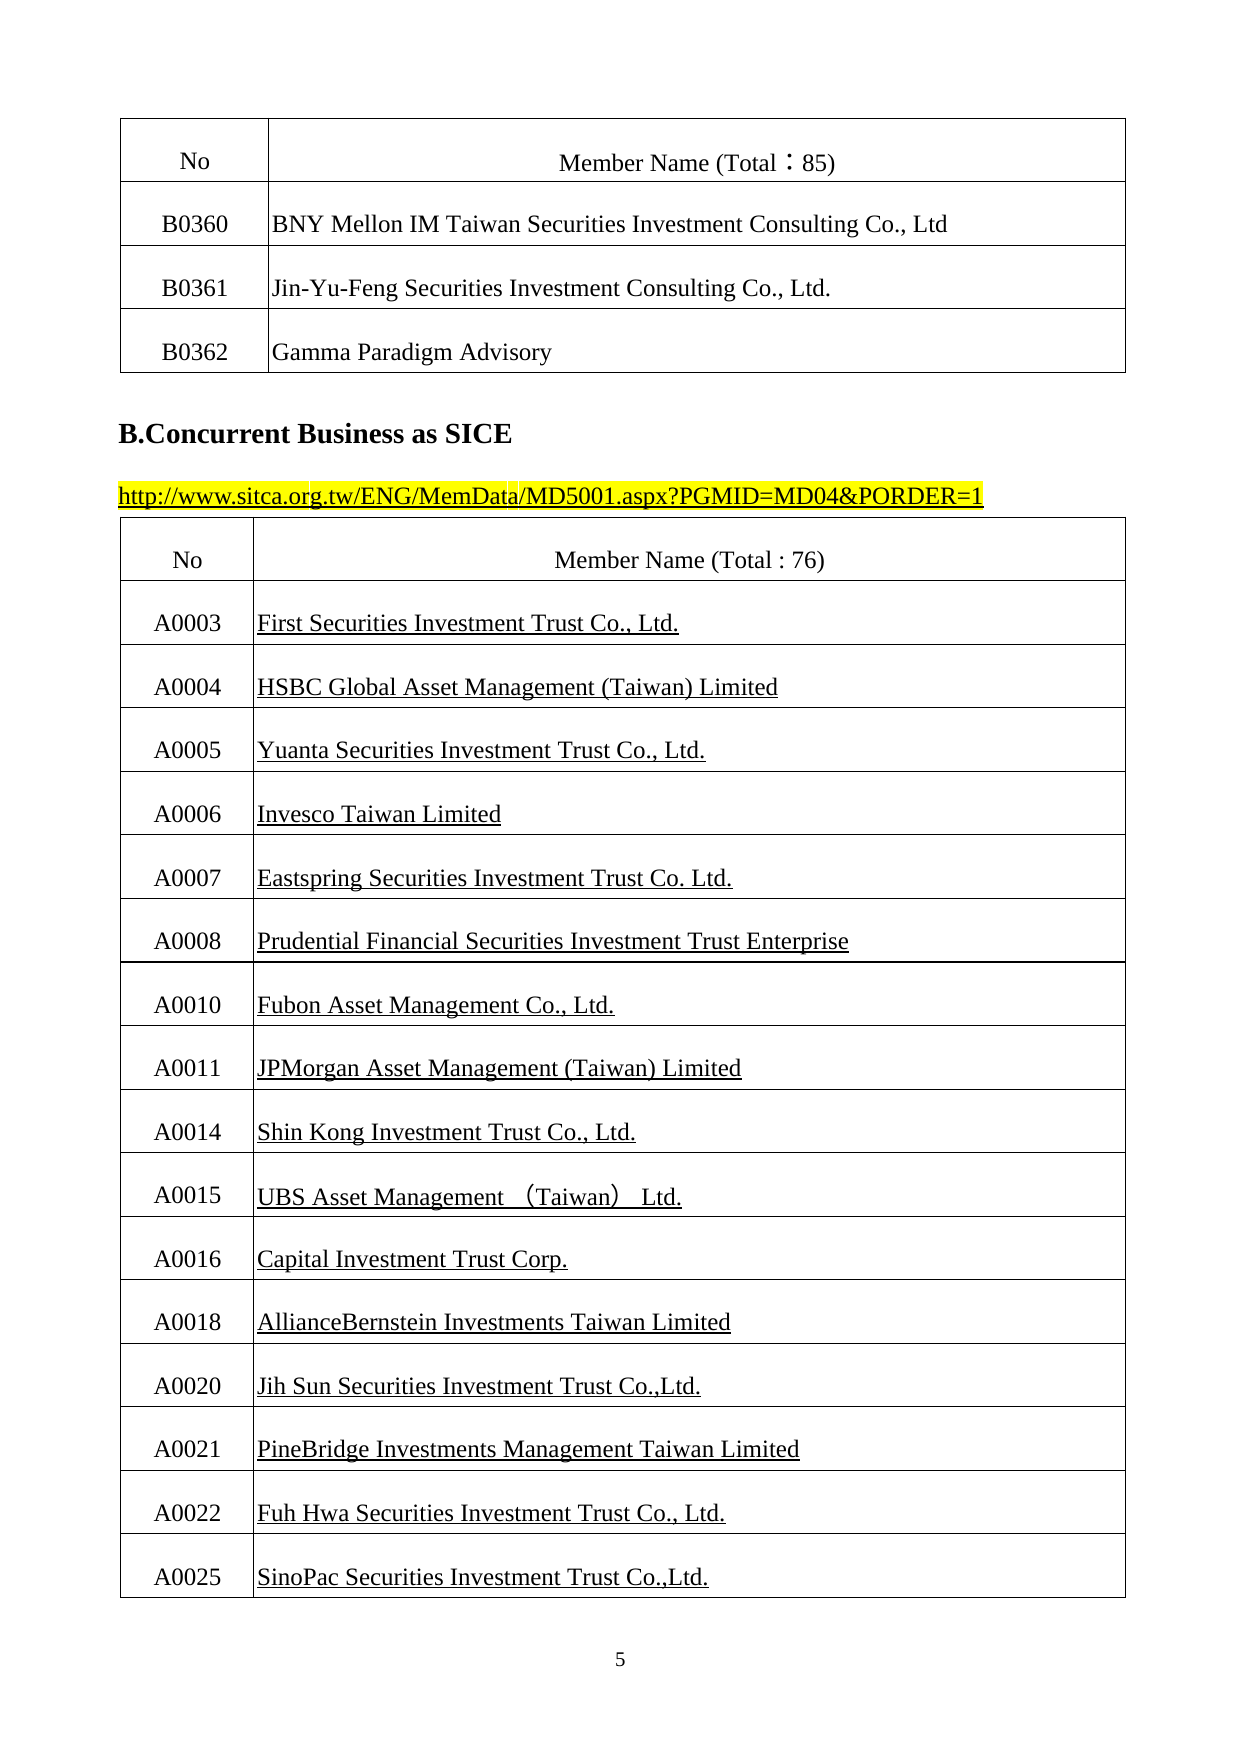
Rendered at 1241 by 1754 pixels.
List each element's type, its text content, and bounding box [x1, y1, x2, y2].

table_cell A0005 [121, 708, 253, 771]
table_cell B0361 [121, 246, 268, 308]
table_cell SinoPac Securities Investment Trust Co.,Ltd. [254, 1534, 1125, 1597]
table_cell Gamma Paradigm Advisory [269, 309, 1125, 372]
table_cell A0011 [121, 1026, 253, 1088]
table_cell B0360 [121, 182, 268, 245]
table_cell Jih Sun Securities Investment Trust Co.,Ltd. [254, 1344, 1125, 1406]
table_cell A0016 [121, 1217, 253, 1279]
table_cell A0004 [121, 645, 253, 707]
table_cell Yuanta Securities Investment Trust Co., Ltd. [254, 708, 1125, 771]
table_cell UBS Asset Management （Taiwan） Ltd. [254, 1153, 1125, 1216]
table_cell B0362 [121, 309, 268, 372]
table_cell A0008 [121, 899, 253, 961]
table_cell BNY Mellon IM Taiwan Securities Investment Consulting Co., Ltd [269, 182, 1125, 245]
table_cell Prudential Financial Securities Investment Trust Enterprise [254, 899, 1125, 961]
table_cell Eastspring Securities Investment Trust Co. Ltd. [254, 835, 1125, 898]
table_cell Invesco Taiwan Limited [254, 772, 1125, 834]
table_header Member Name (Total : 76)表單的頂端 [254, 518, 1125, 580]
table_cell A0021 [121, 1407, 253, 1470]
table_header Member Name (Total：85)表單的頂端 [269, 119, 1125, 181]
table_cell Capital Investment Trust Corp. [254, 1217, 1125, 1279]
table_cell Shin Kong Investment Trust Co., Ltd. [254, 1090, 1125, 1152]
table_cell HSBC Global Asset Management (Taiwan) Limited [254, 645, 1125, 707]
table_cell A0010 [121, 963, 253, 1025]
text http://www.sitca.org.tw/ENG/MemData/MD5001.aspx?PGMID=MD04&PORDER=1 [118, 454, 1122, 517]
table_cell A0022 [121, 1471, 253, 1533]
table_cell A0007 [121, 835, 253, 898]
table_cell Jin-Yu-Feng Securities Investment Consulting Co., Ltd. [269, 246, 1125, 308]
table_cell A0015 [121, 1153, 253, 1216]
table_cell A0018 [121, 1280, 253, 1343]
table_cell Fubon Asset Management Co., Ltd. [254, 963, 1125, 1025]
table_cell A0006 [121, 772, 253, 834]
table_header No [121, 119, 268, 181]
table_cell A0003 [121, 581, 253, 644]
table_cell Fuh Hwa Securities Investment Trust Co., Ltd. [254, 1471, 1125, 1533]
table_header No [121, 518, 253, 580]
table_cell JPMorgan Asset Management (Taiwan) Limited [254, 1026, 1125, 1088]
table_cell A0020 [121, 1344, 253, 1406]
text B.Concurrent Business as SICE [118, 392, 1122, 454]
table_cell A0025 [121, 1534, 253, 1597]
table_cell PineBridge Investments Management Taiwan Limited [254, 1407, 1125, 1470]
table_cell AllianceBernstein Investments Taiwan Limited [254, 1280, 1125, 1343]
table_cell A0014 [121, 1090, 253, 1152]
table_cell First Securities Investment Trust Co., Ltd. [254, 581, 1125, 644]
